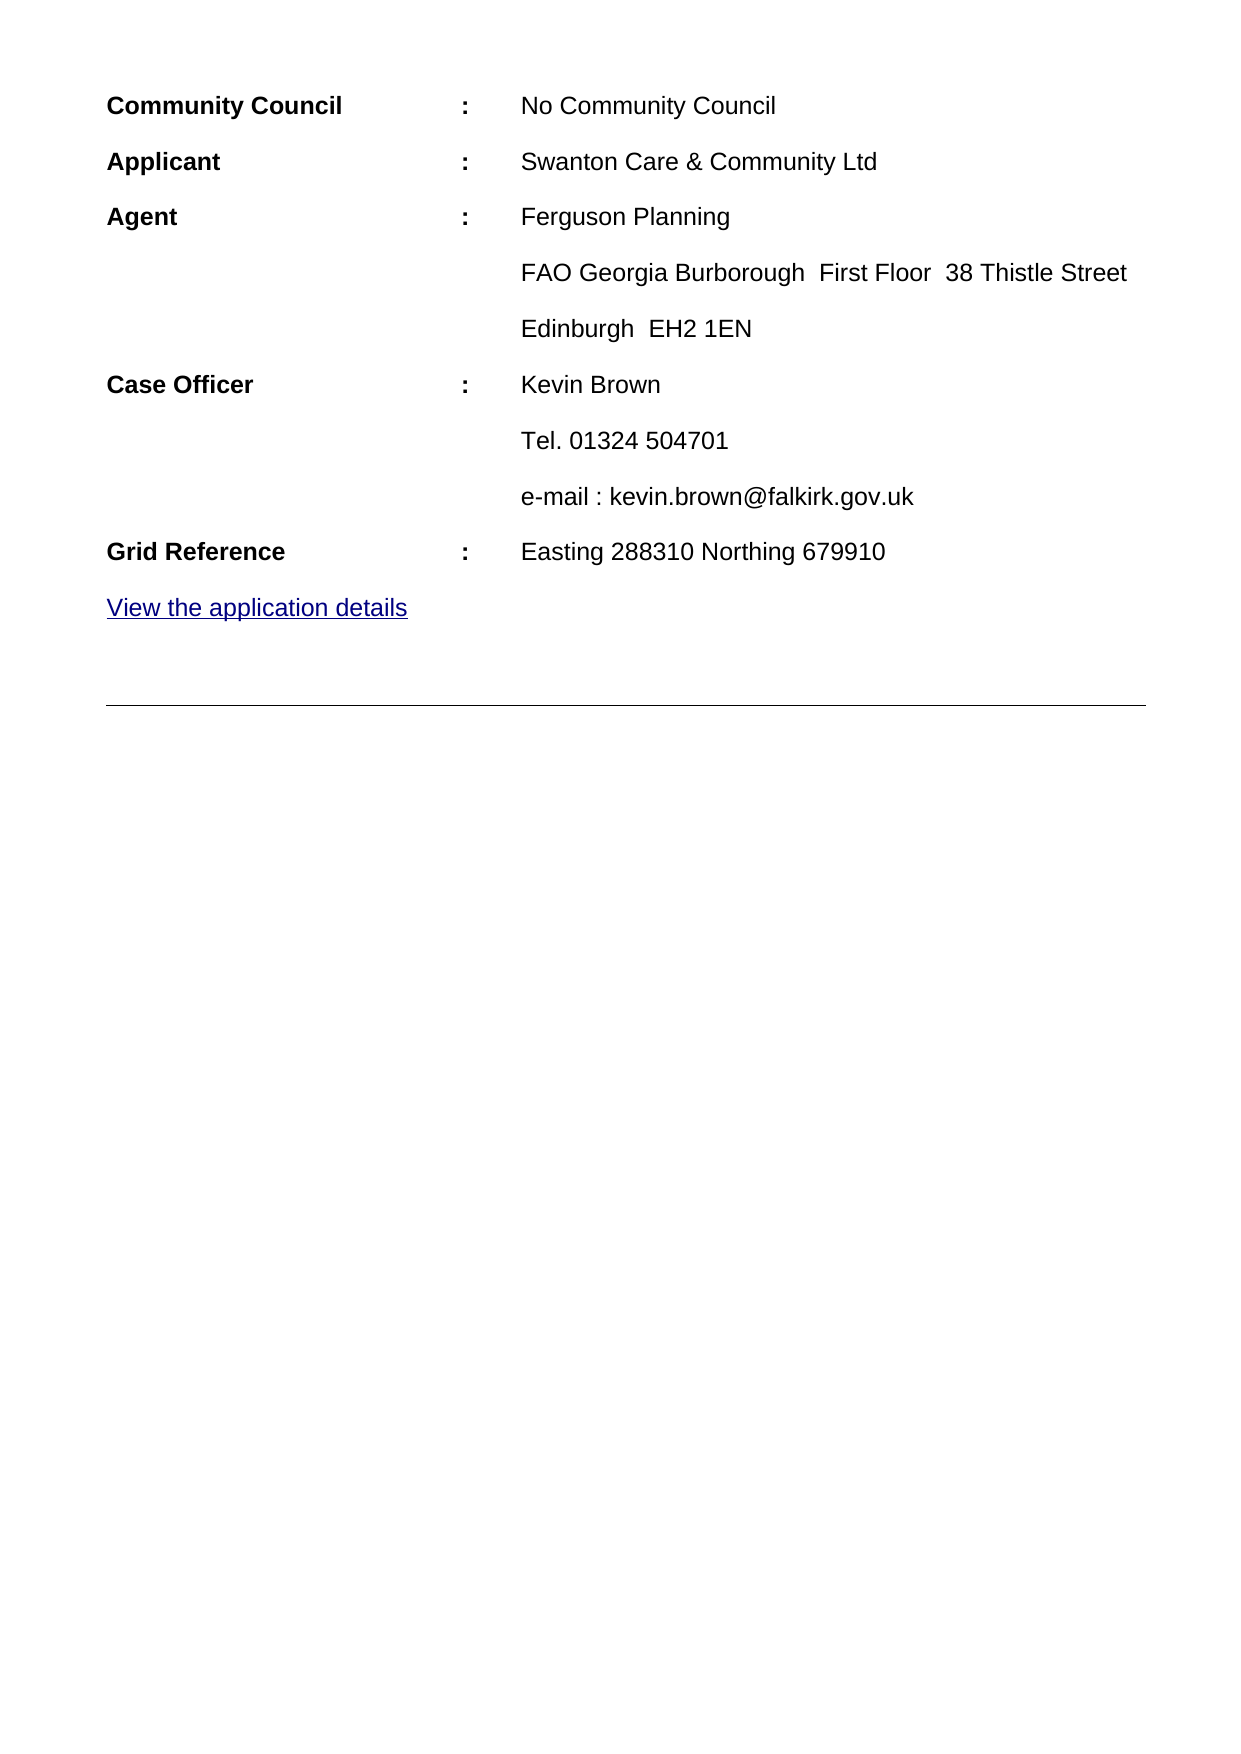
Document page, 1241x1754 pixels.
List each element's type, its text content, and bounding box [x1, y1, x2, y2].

text Community Council : No Community Council [106, 91, 1146, 119]
text Case Officer : Kevin Brown [106, 370, 1146, 398]
text FAO Georgia Burborough First Floor 38 Thistle Street [106, 258, 1146, 287]
text Grid Reference : Easting 288310 Northing 679910 [106, 537, 1146, 566]
text View the application details [106, 593, 1146, 622]
text Agent : Ferguson Planning [106, 202, 1146, 231]
text Applicant : Swanton Care & Community Ltd [106, 146, 1146, 175]
text e-mail : kevin.brown@falkirk.gov.uk [106, 481, 1146, 510]
text Edinburgh EH2 1EN [106, 314, 1146, 343]
text Tel. 01324 504701 [106, 426, 1146, 454]
